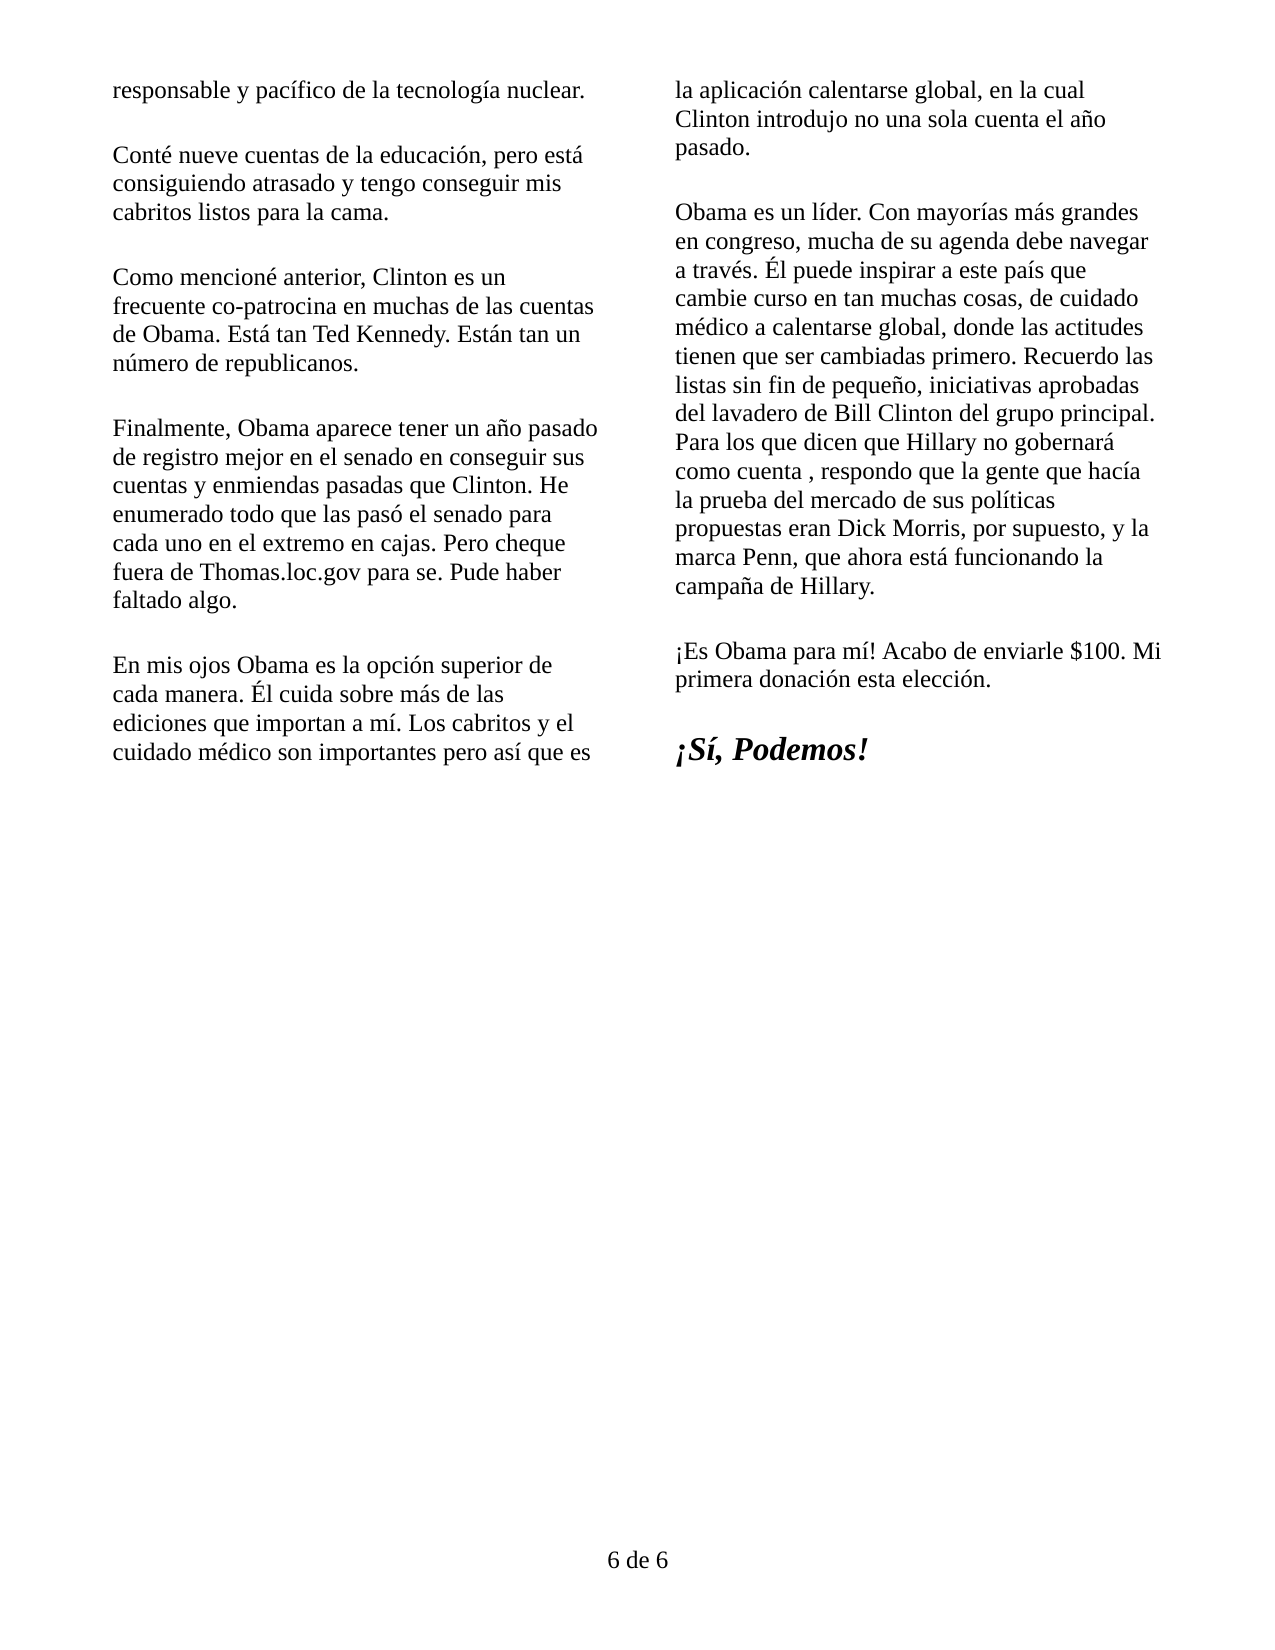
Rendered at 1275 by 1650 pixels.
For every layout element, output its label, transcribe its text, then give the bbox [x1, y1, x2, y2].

text la aplicación calentarse global, en la cual Clinton introdujo no una sola cuenta el año pasado. [675, 75, 1162, 161]
text Obama es un líder. Con mayorías más grandes en congreso, mucha de su agenda debe navegar a través. Él puede inspirar a este país que cambie curso en tan muchas cosas, de cuidado médico a calentarse global, donde las actitudes tienen que ser cambiadas primero. Recuerdo las listas sin fin de pequeño, iniciativas aprobadas del lavadero de Bill Clinton del grupo principal. Para los que dicen que Hillary no gobernará como cuenta , respondo que la gente que hacía la prueba del mercado de sus políticas propuestas eran Dick Morris, por supuesto, y la marca Penn, que ahora está funcionando la campaña de Hillary. [675, 197, 1162, 600]
text ¡Sí, Podemos! [675, 729, 1162, 768]
text Finalmente, Obama aparece tener un año pasado de registro mejor en el senado en conseguir sus cuentas y enmiendas pasadas que Clinton. He enumerado todo que las pasó el senado para cada uno en el extremo en cajas. Pero cheque fuera de Thomas.loc.gov para se. Pude haber faltado algo. [112, 413, 600, 614]
text Como mencioné anterior, Clinton es un frecuente co-patrocina en muchas de las cuentas de Obama. Está tan Ted Kennedy. Están tan un número de republicanos. [112, 262, 600, 377]
text Conté nueve cuentas de la educación, pero está consiguiendo atrasado y tengo conseguir mis cabritos listos para la cama. [112, 140, 600, 226]
text ¡Es Obama para mí! Acabo de enviarle $100. Mi primera donación esta elección. [675, 636, 1162, 693]
text responsable y pacífico de la tecnología nuclear. [112, 75, 600, 104]
text En mis ojos Obama es la opción superior de cada manera. Él cuida sobre más de las ediciones que importan a mí. Los cabritos y el cuidado médico son importantes pero así que es [112, 650, 600, 765]
